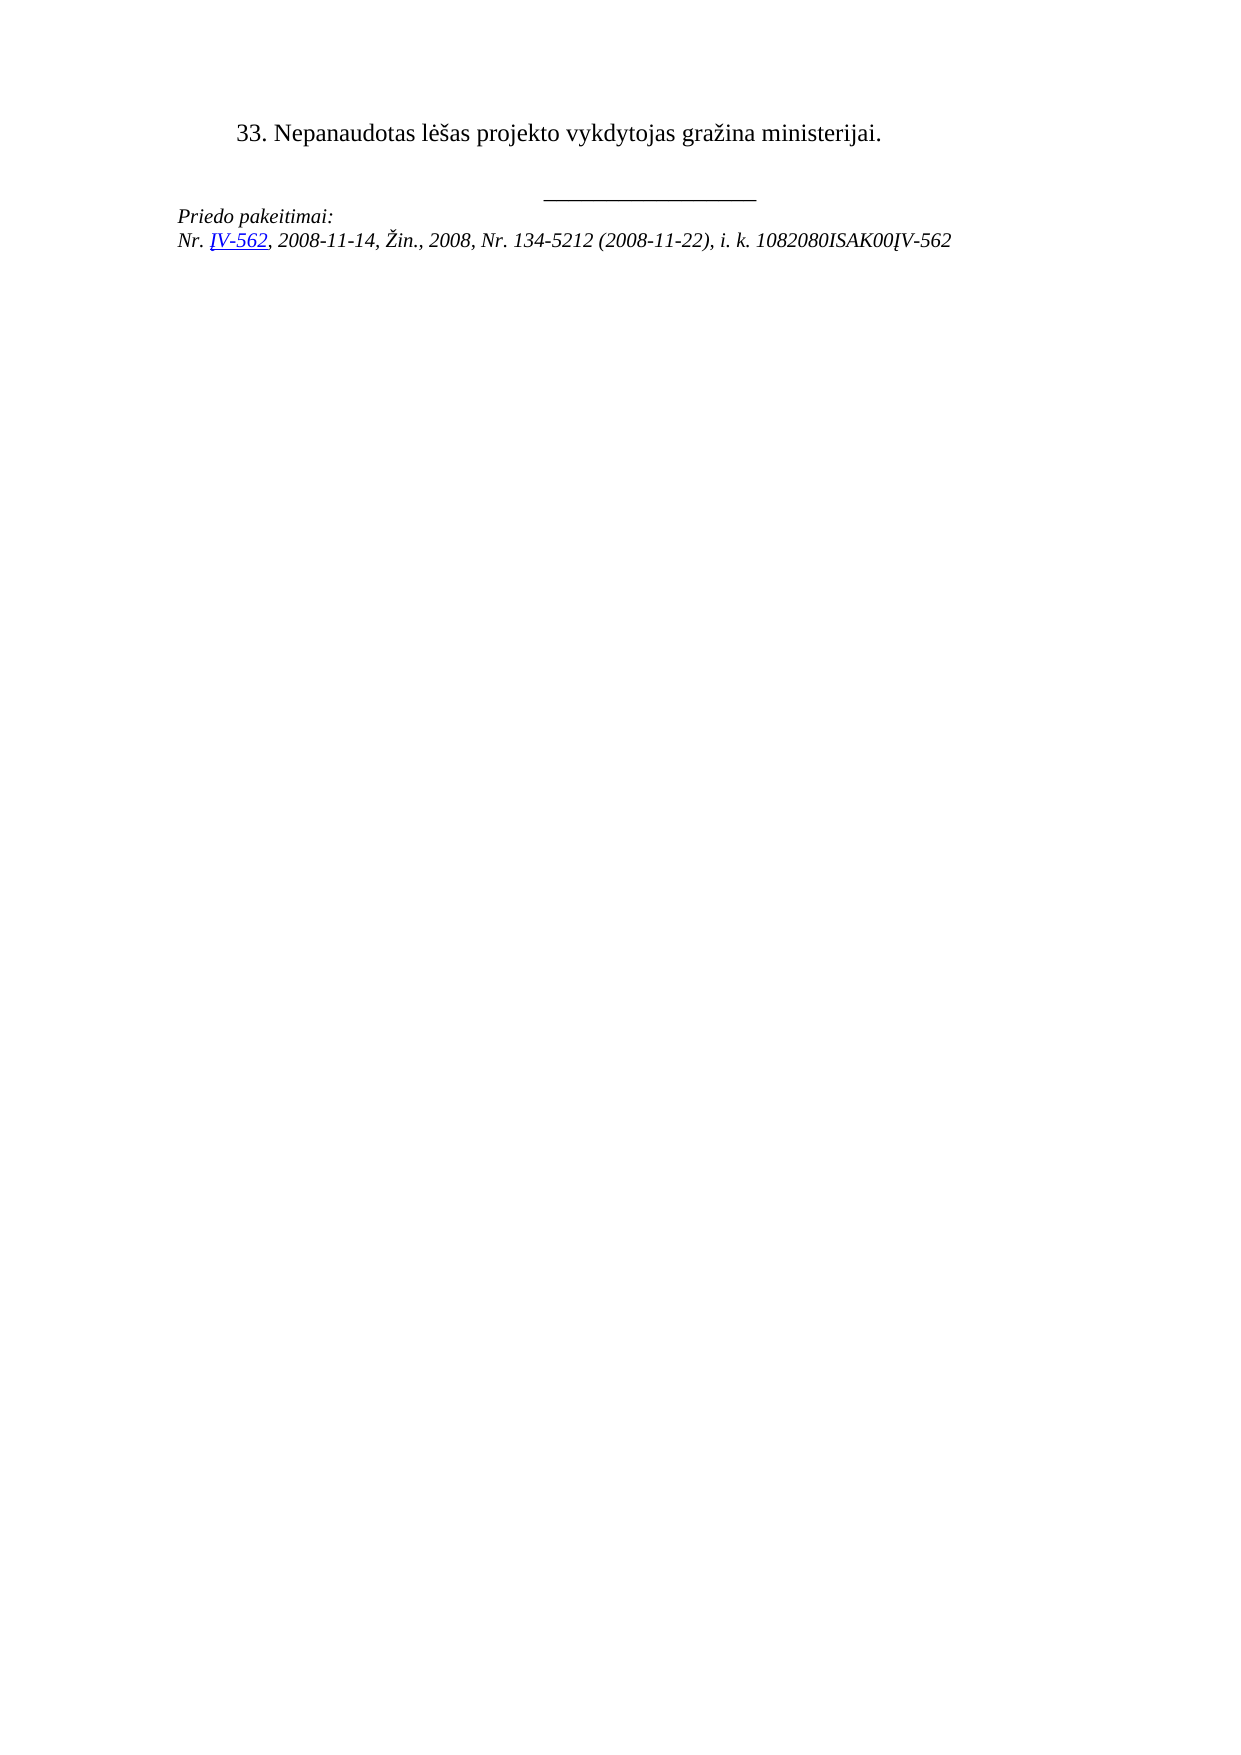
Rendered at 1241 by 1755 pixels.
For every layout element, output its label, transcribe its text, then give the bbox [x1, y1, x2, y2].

text Nr. ĮV-562, 2008-11-14, Žin., 2008, Nr. 134-5212 (2008-11-22), i. k. 1082080ISAK00ĮV-562 [177, 228, 1122, 252]
text _________________ [177, 176, 1122, 204]
text Priedo pakeitimai: [177, 204, 1122, 228]
text 33. Nepanaudotas lėšas projekto vykdytojas gražina ministerijai. [177, 118, 1122, 147]
